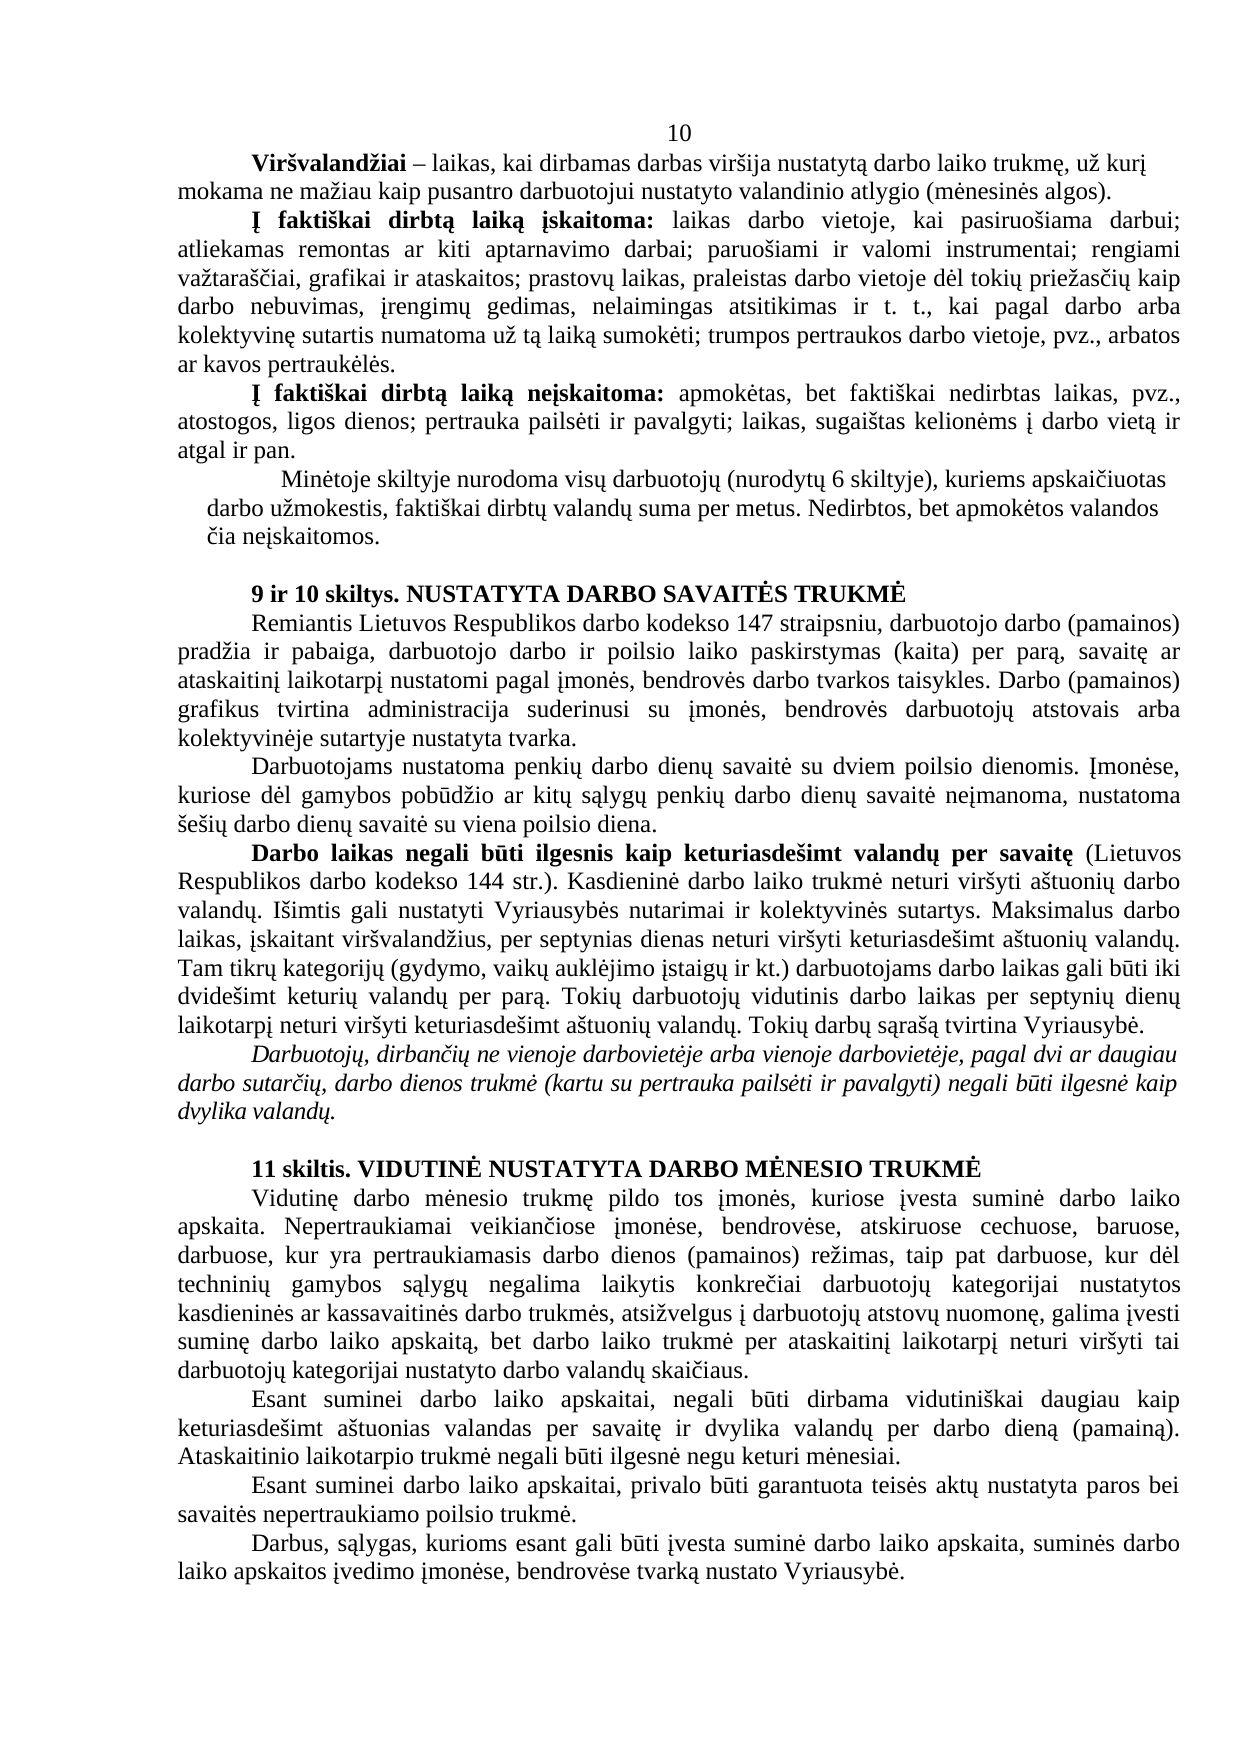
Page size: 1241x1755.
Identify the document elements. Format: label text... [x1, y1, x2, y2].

text Viršvalandžiai – laikas, kai dirbamas darbas viršija nustatytą darbo laiko trukmę, už kurį mokama ne mažiau kaip pusantro darbuotojui nustatyto valandinio atlygio (mėnesinės algos). [177, 148, 1181, 205]
text Į faktiškai dirbtą laiką įskaitoma: laikas darbo vietoje, kai pasiruošiama darbui; atliekamas remontas ar kiti aptarnavimo darbai; paruošiami ir valomi instrumentai; rengiami važtaraščiai, grafikai ir ataskaitos; prastovų laikas, praleistas darbo vietoje dėl tokių priežasčių kaip darbo nebuvimas, įrengimų gedimas, nelaimingas atsitikimas ir t. t., kai pagal darbo arba kolektyvinę sutartis numatoma už tą laiką sumokėti; trumpos pertraukos darbo vietoje, pvz., arbatos ar kavos pertraukėlės. [177, 205, 1181, 378]
text 9 ir 10 skiltys. NUSTATYTA DARBO SAVAITĖS TRUKMĖ [177, 579, 1181, 608]
text Vidutinę darbo mėnesio trukmę pildo tos įmonės, kuriose įvesta suminė darbo laiko apskaita. Nepertraukiamai veikiančiose įmonėse, bendrovėse, atskiruose cechuose, baruose, darbuose, kur yra pertraukiamasis darbo dienos (pamainos) režimas, taip pat darbuose, kur dėl techninių gamybos sąlygų negalima laikytis konkrečiai darbuotojų kategorijai nustatytos kasdieninės ar kassavaitinės darbo trukmės, atsižvelgus į darbuotojų atstovų nuomonę, galima įvesti suminę darbo laiko apskaitą, bet darbo laiko trukmė per ataskaitinį laikotarpį neturi viršyti tai darbuotojų kategorijai nustatyto darbo valandų skaičiaus. [177, 1183, 1181, 1384]
text Esant suminei darbo laiko apskaitai, privalo būti garantuota teisės aktų nustatyta paros bei savaitės nepertraukiamo poilsio trukmė. [177, 1470, 1181, 1528]
text Darbuotojų, dirbančių ne vienoje darbovietėje arba vienoje darbovietėje, pagal dvi ar daugiau darbo sutarčių, darbo dienos trukmė (kartu su pertrauka pailsėti ir pavalgyti) negali būti ilgesnė kaip dvylika valandų. [177, 1039, 1181, 1125]
text 11 skiltis. VIDUTINĖ NUSTATYTA DARBO MĖNESIO TRUKMĖ [177, 1154, 1181, 1183]
text Į faktiškai dirbtą laiką neįskaitoma: apmokėtas, bet faktiškai nedirbtas laikas, pvz., atostogos, ligos dienos; pertrauka pailsėti ir pavalgyti; laikas, sugaištas kelionėms į darbo vietą ir atgal ir pan. [177, 378, 1181, 464]
text Minėtoje skiltyje nurodoma visų darbuotojų (nurodytų 6 skiltyje), kuriems apskaičiuotas darbo užmokestis, faktiškai dirbtų valandų suma per metus. Nedirbtos, bet apmokėtos valandos čia neįskaitomos. [207, 464, 1181, 550]
text Darbuotojams nustatoma penkių darbo dienų savaitė su dviem poilsio dienomis. Įmonėse, kuriose dėl gamybos pobūdžio ar kitų sąlygų penkių darbo dienų savaitė neįmanoma, nustatoma šešių darbo dienų savaitė su viena poilsio diena. [177, 751, 1181, 838]
text Darbus, sąlygas, kurioms esant gali būti įvesta suminė darbo laiko apskaita, suminės darbo laiko apskaitos įvedimo įmonėse, bendrovėse tvarką nustato Vyriausybė. [177, 1528, 1181, 1585]
text Darbo laikas negali būti ilgesnis kaip keturiasdešimt valandų per savaitę (Lietuvos Respublikos darbo kodekso 144 str.). Kasdieninė darbo laiko trukmė neturi viršyti aštuonių darbo valandų. Išimtis gali nustatyti Vyriausybės nutarimai ir kolektyvinės sutartys. Maksimalus darbo laikas, įskaitant viršvalandžius, per septynias dienas neturi viršyti keturiasdešimt aštuonių valandų. Tam tikrų kategorijų (gydymo, vaikų auklėjimo įstaigų ir kt.) darbuotojams darbo laikas gali būti iki dvidešimt keturių valandų per parą. Tokių darbuotojų vidutinis darbo laikas per septynių dienų laikotarpį neturi viršyti keturiasdešimt aštuonių valandų. Tokių darbų sąrašą tvirtina Vyriausybė. [177, 838, 1181, 1039]
text Remiantis Lietuvos Respublikos darbo kodekso 147 straipsniu, darbuotojo darbo (pamainos) pradžia ir pabaiga, darbuotojo darbo ir poilsio laiko paskirstymas (kaita) per parą, savaitę ar ataskaitinį laikotarpį nustatomi pagal įmonės, bendrovės darbo tvarkos taisykles. Darbo (pamainos) grafikus tvirtina administracija suderinusi su įmonės, bendrovės darbuotojų atstovais arba kolektyvinėje sutartyje nustatyta tvarka. [177, 608, 1181, 751]
text Esant suminei darbo laiko apskaitai, negali būti dirbama vidutiniškai daugiau kaip keturiasdešimt aštuonias valandas per savaitę ir dvylika valandų per darbo dieną (pamainą). Ataskaitinio laikotarpio trukmė negali būti ilgesnė negu keturi mėnesiai. [177, 1384, 1181, 1470]
